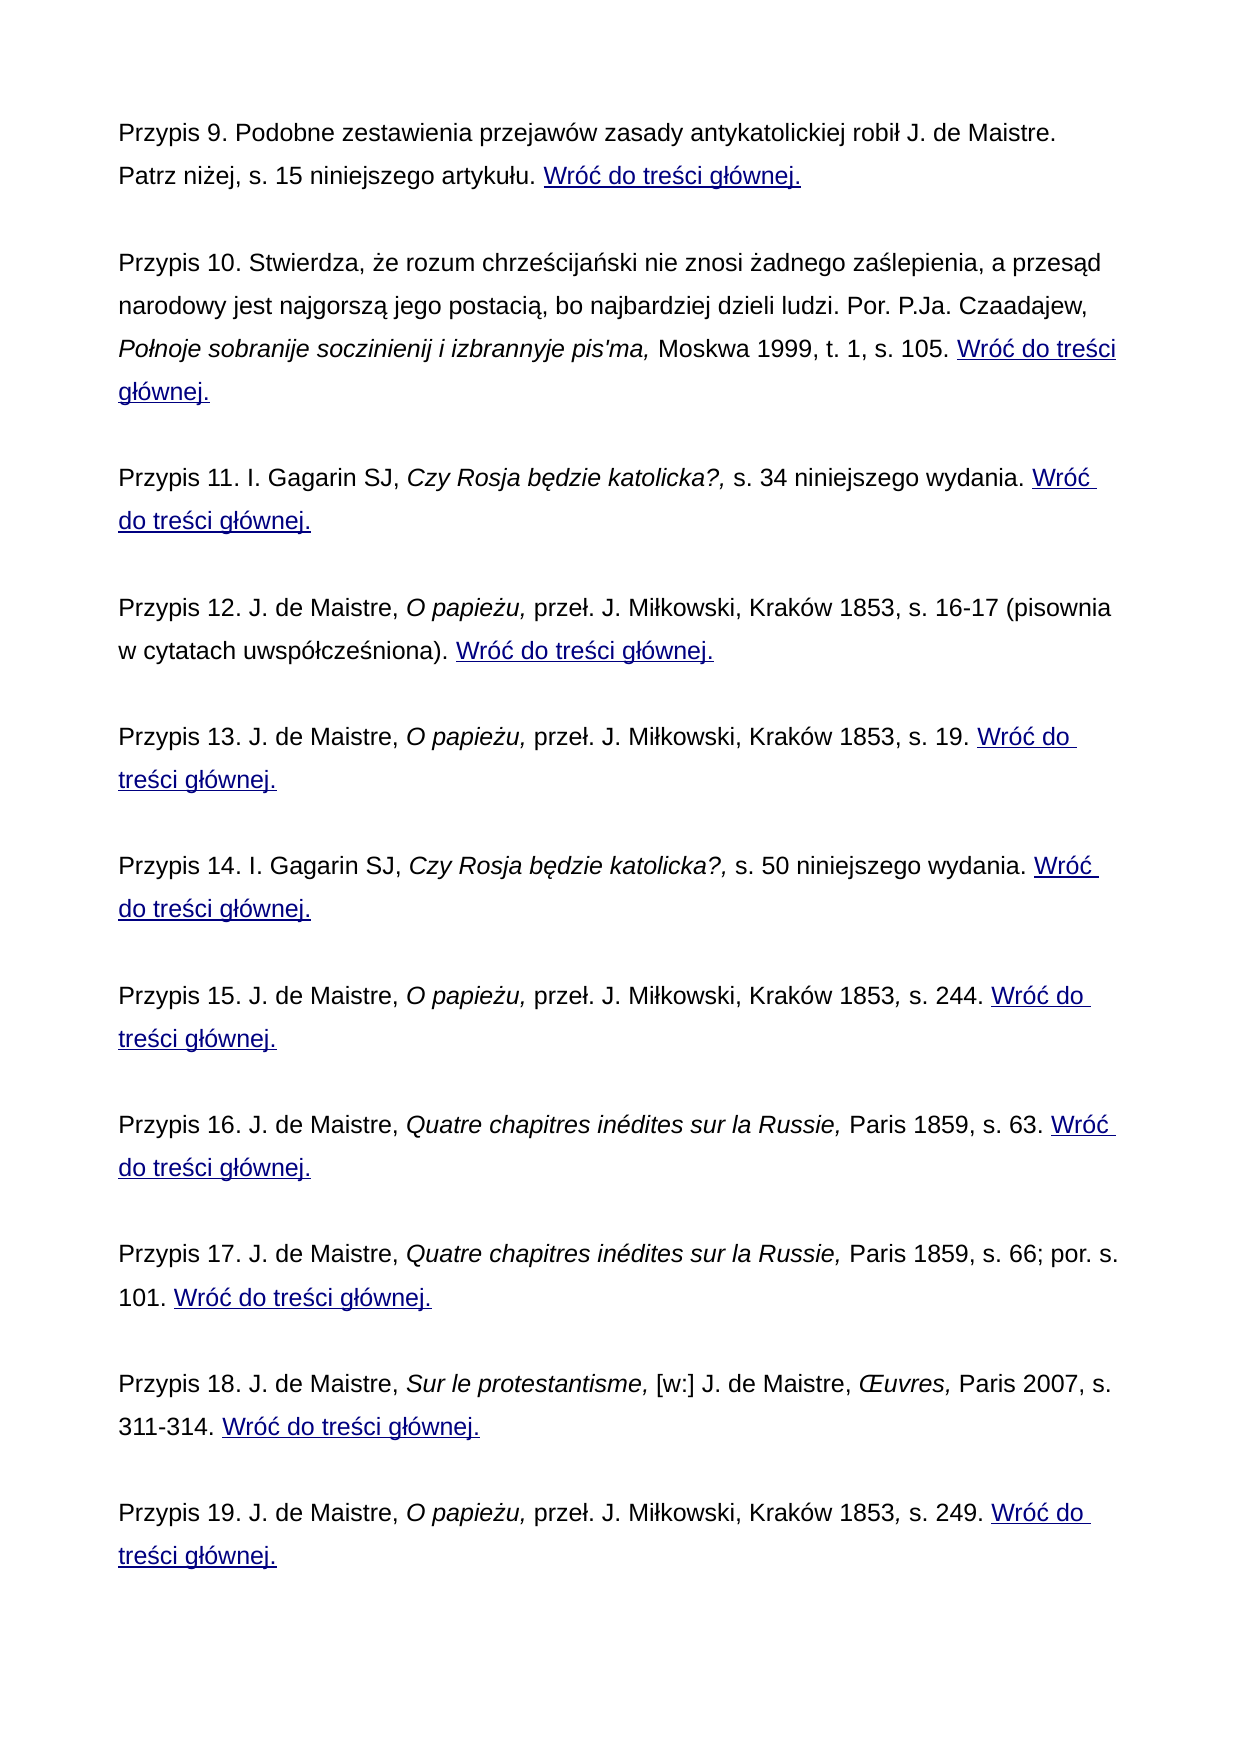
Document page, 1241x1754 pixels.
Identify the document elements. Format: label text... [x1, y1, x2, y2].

text Przypis 18. J. de Maistre, Sur le protestantisme, [w:] J. de Maistre, Œuvres, Paris 2007, s. 311-314. Wróć do treści głównej. [118, 1369, 1122, 1441]
text Przypis 10. Stwierdza, że rozum chrześcijański nie znosi żadnego zaślepienia, a przesąd narodowy jest najgorszą jego postacią, bo najbardziej dzieli ludzi. Por. P.Ja. Czaadajew, Połnoje sobranije soczinienij i izbrannyje pis'ma, Moskwa 1999, t. 1, s. 105. Wróć do treści głównej. [118, 247, 1122, 406]
text Przypis 9. Podobne zestawienia przejawów zasady antykatolickiej robił J. de Maistre. Patrz niżej, s. 15 niniejszego artykułu. Wróć do treści głównej. [118, 118, 1122, 190]
text Przypis 11. I. Gagarin SJ, Czy Rosja będzie katolicka?, s. 34 niniejszego wydania. Wróć do treści głównej. [118, 463, 1122, 535]
text Przypis 16. J. de Maistre, Quatre chapitres inédites sur la Russie, Paris 1859, s. 63. Wróć do treści głównej. [118, 1110, 1122, 1182]
text Przypis 19. J. de Maistre, O papieżu, przeł. J. Miłkowski, Kraków 1853, s. 249. Wróć do treści głównej. [118, 1498, 1122, 1570]
text Przypis 14. I. Gagarin SJ, Czy Rosja będzie katolicka?, s. 50 niniejszego wydania. Wróć do treści głównej. [118, 851, 1122, 923]
text Przypis 15. J. de Maistre, O papieżu, przeł. J. Miłkowski, Kraków 1853, s. 244. Wróć do treści głównej. [118, 981, 1122, 1052]
text Przypis 12. J. de Maistre, O papieżu, przeł. J. Miłkowski, Kraków 1853, s. 16-17 (pisownia w cytatach uwspółcześniona). Wróć do treści głównej. [118, 592, 1122, 664]
text Przypis 17. J. de Maistre, Quatre chapitres inédites sur la Russie, Paris 1859, s. 66; por. s. 101. Wróć do treści głównej. [118, 1239, 1122, 1311]
text Przypis 13. J. de Maistre, O papieżu, przeł. J. Miłkowski, Kraków 1853, s. 19. Wróć do treści głównej. [118, 722, 1122, 794]
